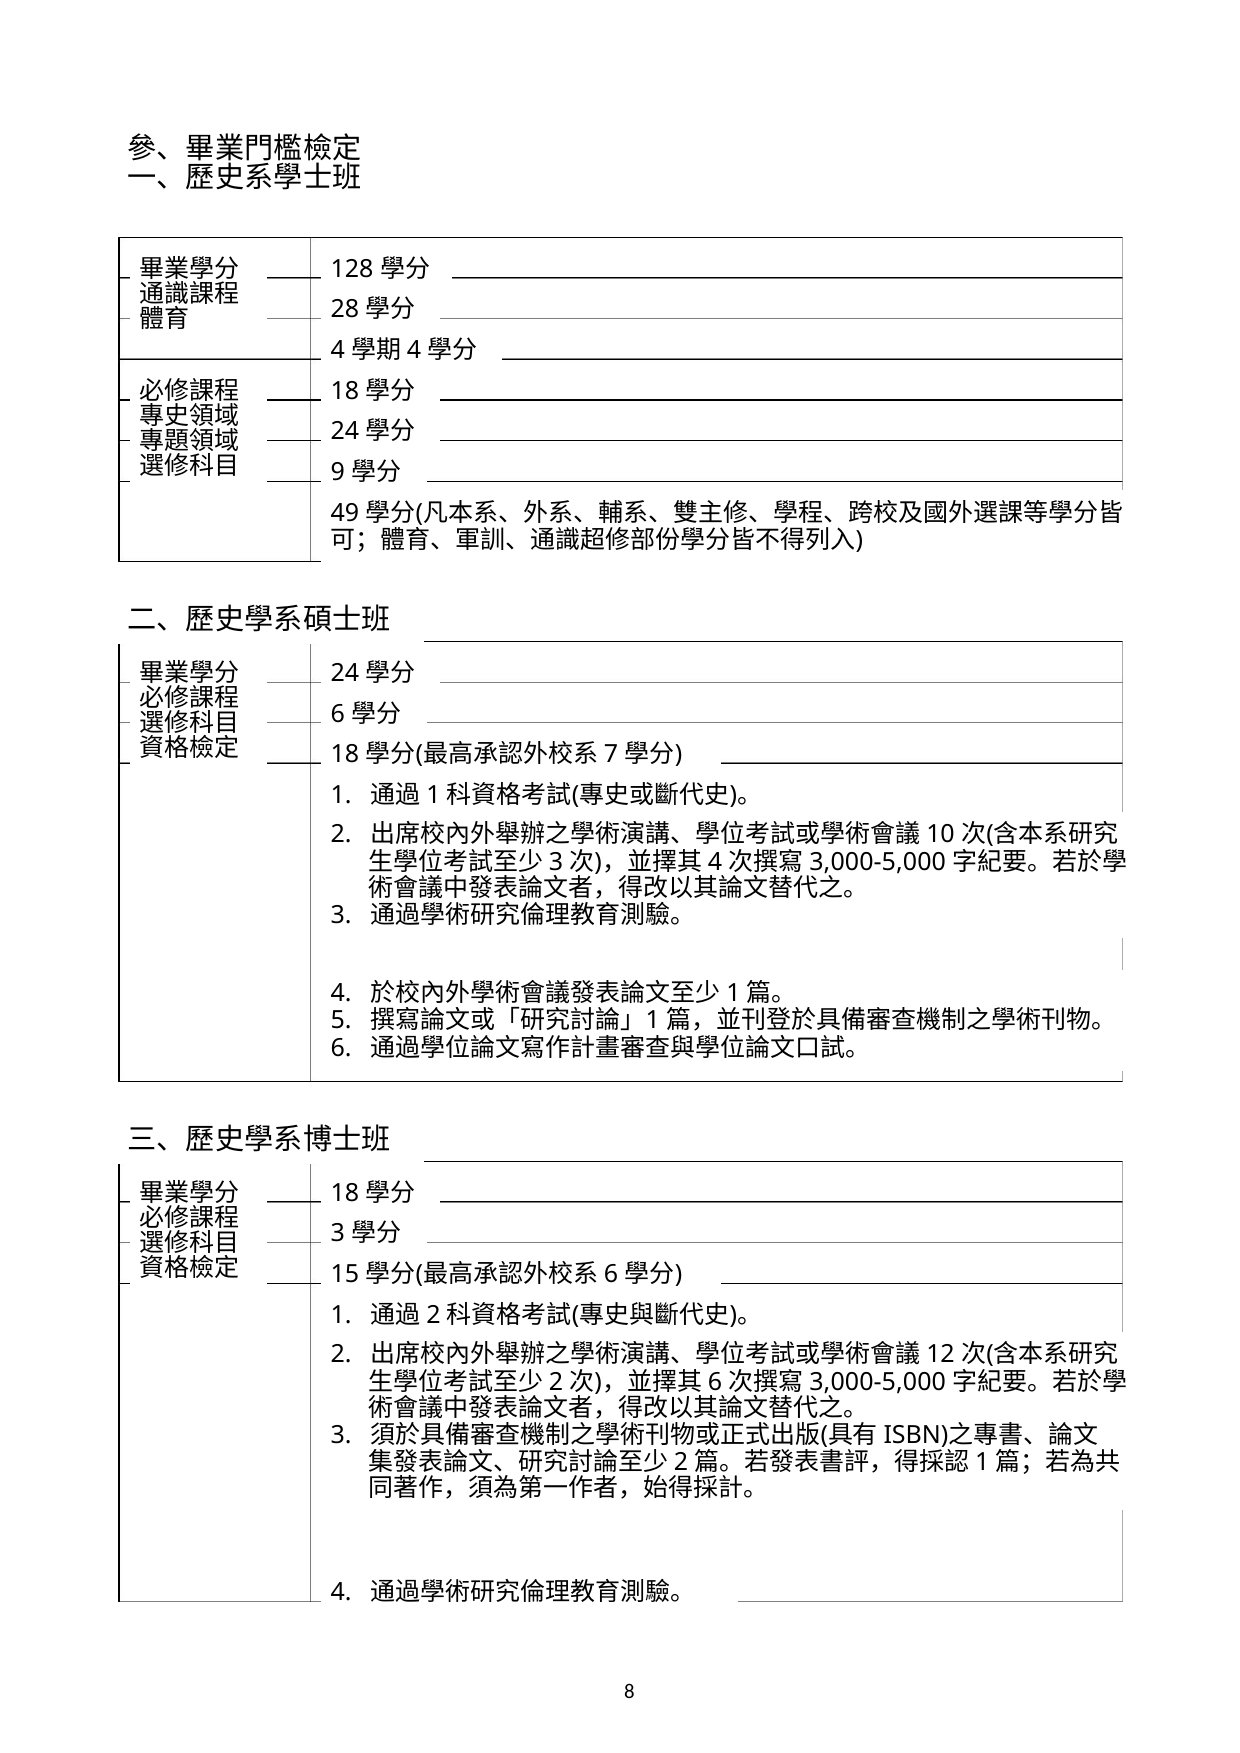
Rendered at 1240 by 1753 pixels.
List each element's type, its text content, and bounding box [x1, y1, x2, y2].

text 術會議中發表論文者，得改以其論文替代之。 [368, 876, 1213, 901]
text 畢業學分 [139, 662, 259, 687]
text 3 學分 [330, 1220, 419, 1247]
text 三、歷史學系博士班 [127, 1126, 415, 1155]
text 畢業學分 [139, 257, 259, 282]
text 一、歷史系學士班 [127, 164, 386, 193]
text 3. 須於具備審查機制之學術刊物或正式出版(具有 ISBN)之專書、論文 [330, 1421, 1218, 1449]
text 28 學分 [330, 296, 431, 323]
text 必修課程 [139, 687, 259, 712]
text 可；體育、軍訓、通識超修部份學分皆不得列入) [330, 527, 1221, 554]
text 術會議中發表論文者，得改以其論文替代之。 [368, 1396, 1218, 1421]
text 49 學分(凡本系、外系、輔系、雙主修、學程、跨校及國外選課等學分皆 [330, 499, 1221, 527]
text 8 [624, 1678, 648, 1704]
text 專史領域 [139, 404, 259, 429]
text 6 學分 [330, 700, 419, 728]
text 3. 通過學術研究倫理教育測驗。 [330, 901, 1213, 929]
text 24 學分 [330, 418, 431, 445]
text 128 學分 [330, 255, 444, 283]
text 2. 出席校內外舉辦之學術演講、學位考試或學術會議 12 次(含本系研究 [330, 1341, 1218, 1368]
text 必修課程 [139, 1206, 259, 1231]
text 集發表論文、研究討論至少 2 篇。若發表書評，得採認 1 篇；若為共 [368, 1449, 1218, 1476]
text 4. 通過學術研究倫理教育測驗。 [330, 1578, 729, 1606]
text 選修科目 [139, 712, 259, 737]
text 18 學分(最高承認外校系 7 學分) [330, 741, 712, 768]
text 15 學分(最高承認外校系 6 學分) [330, 1261, 712, 1288]
picture [118, 641, 1123, 1082]
text 生學位考試至少 2 次)，並擇其 6 次撰寫 3,000-5,000 字紀要。若於學 [368, 1368, 1218, 1396]
text 5. 撰寫論文或「研究討論」1 篇，並刊登於具備審查機制之學術刊物。 [330, 1007, 1211, 1034]
text 畢業學分 [139, 1181, 259, 1206]
text 生學位考試至少 3 次)，並擇其 4 次撰寫 3,000-5,000 字紀要。若於學 [368, 848, 1213, 876]
text 二、歷史學系碩士班 [127, 606, 415, 635]
text 同著作，須為第一作者，始得採計。 [368, 1476, 1218, 1501]
text 資格檢定 [139, 1256, 259, 1281]
text 18 學分 [330, 377, 431, 405]
text 參、畢業門檻檢定 [127, 135, 386, 164]
text 4 學期 4 學分 [330, 337, 493, 364]
text 1. 通過 1 科資格考試(專史或斷代史)。 [330, 781, 806, 809]
text 4. 於校內外學術會議發表論文至少 1 篇。 [330, 979, 1211, 1007]
text 資格檢定 [139, 737, 259, 762]
text 6. 通過學位論文寫作計畫審查與學位論文口試。 [330, 1034, 1211, 1062]
text 2. 出席校內外舉辦之學術演講、學位考試或學術會議 10 次(含本系研究 [330, 821, 1213, 848]
text 通識課程 [139, 282, 259, 307]
text 選修科目 [139, 1231, 259, 1256]
picture [118, 237, 1123, 562]
text 18 學分 [330, 1179, 431, 1207]
text 24 學分 [330, 660, 431, 687]
picture [118, 1161, 1123, 1602]
text 專題領域 [139, 429, 259, 454]
text 選修科目 [139, 454, 259, 479]
text 9 學分 [330, 458, 419, 486]
text 1. 通過 2 科資格考試(專史與斷代史)。 [330, 1301, 806, 1329]
text 必修課程 [139, 379, 259, 404]
text 體育 [139, 307, 259, 332]
